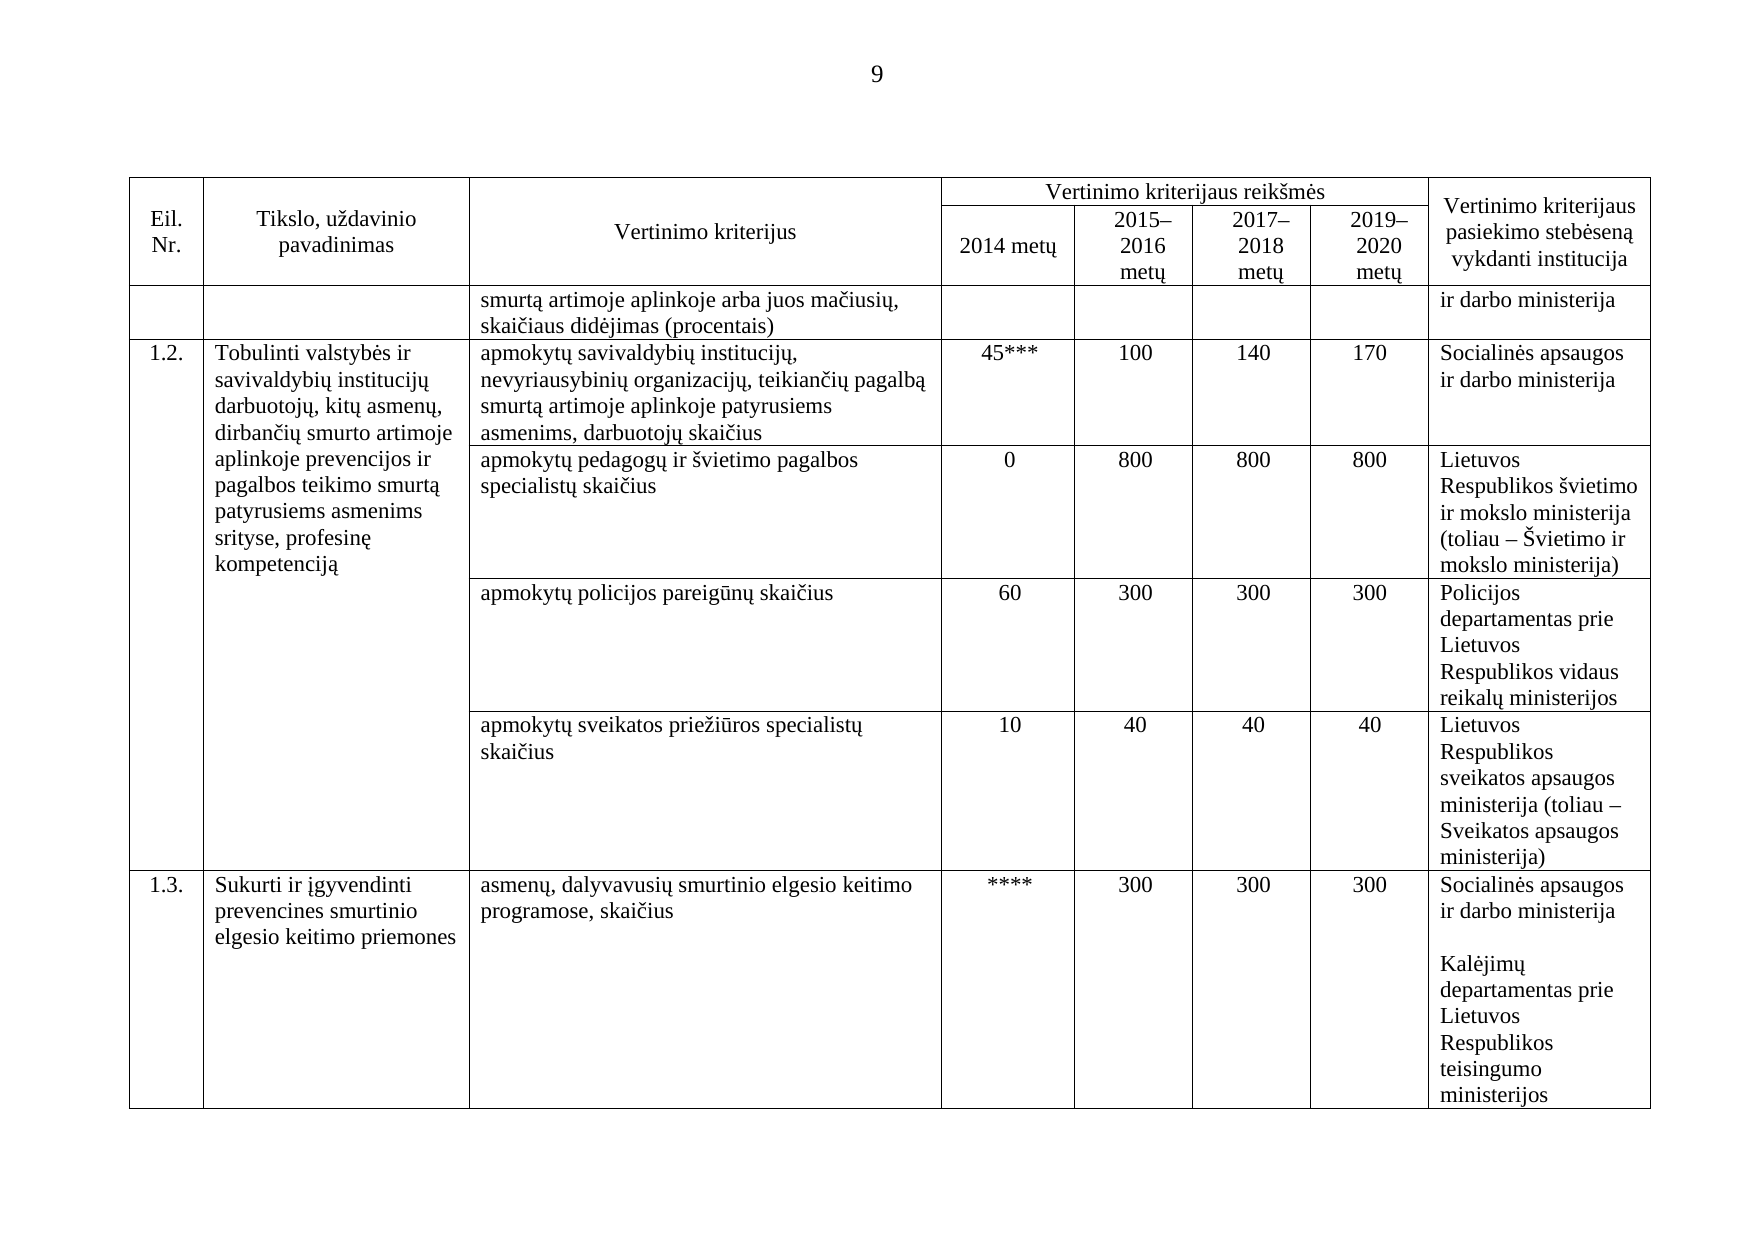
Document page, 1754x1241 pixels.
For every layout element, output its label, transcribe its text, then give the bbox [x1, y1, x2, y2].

table_header Vertinimo kriterijus [470, 178, 941, 285]
table_cell 2014 metų [942, 206, 1074, 285]
table_cell Lietuvos Respublikos sveikatos apsaugos ministerija (toliau – Sveikatos apsaugos ministerija) [1429, 712, 1650, 870]
table_cell Socialinės apsaugos ir darbo ministerija [1429, 340, 1650, 445]
table_cell 300 [1193, 579, 1310, 711]
table_cell Policijos departamentas prie Lietuvos Respublikos vidaus reikalų ministerijos [1429, 579, 1650, 711]
table_cell apmokytų savivaldybių institucijų, nevyriausybinių organizacijų, teikiančių pagalbą smurtą artimoje aplinkoje patyrusiems asmenims, darbuotojų skaičius [470, 340, 941, 445]
table_cell [942, 286, 1074, 338]
table_cell 2019–2020 metų [1311, 206, 1428, 285]
table_cell [1075, 286, 1192, 338]
table_cell 1.2. [130, 340, 203, 870]
table_cell 40 [1193, 712, 1310, 870]
table_cell 100 [1075, 340, 1192, 445]
table_cell 10 [942, 712, 1074, 870]
table_cell Lietuvos Respublikos švietimo ir mokslo ministerija (toliau – Švietimo ir mokslo ministerija) [1429, 446, 1650, 578]
table_cell 45*** [942, 340, 1074, 445]
table_cell smurtą artimoje aplinkoje arba juos mačiusių, skaičiaus didėjimas (procentais) [470, 286, 941, 338]
table_cell 300 [1311, 871, 1428, 1108]
table_cell 2015–2016 metų [1075, 206, 1192, 285]
table_cell [130, 286, 203, 338]
table_cell 300 [1311, 579, 1428, 711]
table_cell 800 [1311, 446, 1428, 578]
table_cell 170 [1311, 340, 1428, 445]
table_cell **** [942, 871, 1074, 1108]
table_cell 800 [1075, 446, 1192, 578]
table_cell Tobulinti valstybės ir savivaldybių institucijų darbuotojų, kitų asmenų, dirbančių smurto artimoje aplinkoje prevencijos ir pagalbos teikimo smurtą patyrusiems asmenims srityse, profesinę kompetenciją [204, 340, 469, 870]
table_cell apmokytų policijos pareigūnų skaičius [470, 579, 941, 711]
table_cell apmokytų pedagogų ir švietimo pagalbos specialistų skaičius [470, 446, 941, 578]
table_header Vertinimo kriterijaus reikšmės [942, 178, 1428, 204]
table_cell Socialinės apsaugos ir darbo ministerija Kalėjimų departamentas prie Lietuvos Respublikos teisingumo ministerijos [1429, 871, 1650, 1108]
table_cell 800 [1193, 446, 1310, 578]
table_cell 140 [1193, 340, 1310, 445]
table_cell 40 [1075, 712, 1192, 870]
table_cell 300 [1193, 871, 1310, 1108]
table_header Vertinimo kriterijaus pasiekimo stebėseną vykdanti institucija [1429, 178, 1650, 285]
table_cell [1311, 286, 1428, 338]
table_cell ir darbo ministerija [1429, 286, 1650, 338]
table_cell 60 [942, 579, 1074, 711]
table_cell apmokytų sveikatos priežiūros specialistų skaičius [470, 712, 941, 870]
table_cell 0 [942, 446, 1074, 578]
table_cell Sukurti ir įgyvendinti prevencines smurtinio elgesio keitimo priemones [204, 871, 469, 1108]
table_cell [1193, 286, 1310, 338]
table_cell [204, 286, 469, 338]
table_cell 40 [1311, 712, 1428, 870]
table_header Eil. Nr. [130, 178, 203, 285]
table_cell asmenų, dalyvavusių smurtinio elgesio keitimo programose, skaičius [470, 871, 941, 1108]
table_header Tikslo, uždavinio pavadinimas [204, 178, 469, 285]
table_cell 2017–2018 metų [1193, 206, 1310, 285]
table_cell 300 [1075, 871, 1192, 1108]
table_cell 1.3. [130, 871, 203, 1108]
table_cell 300 [1075, 579, 1192, 711]
